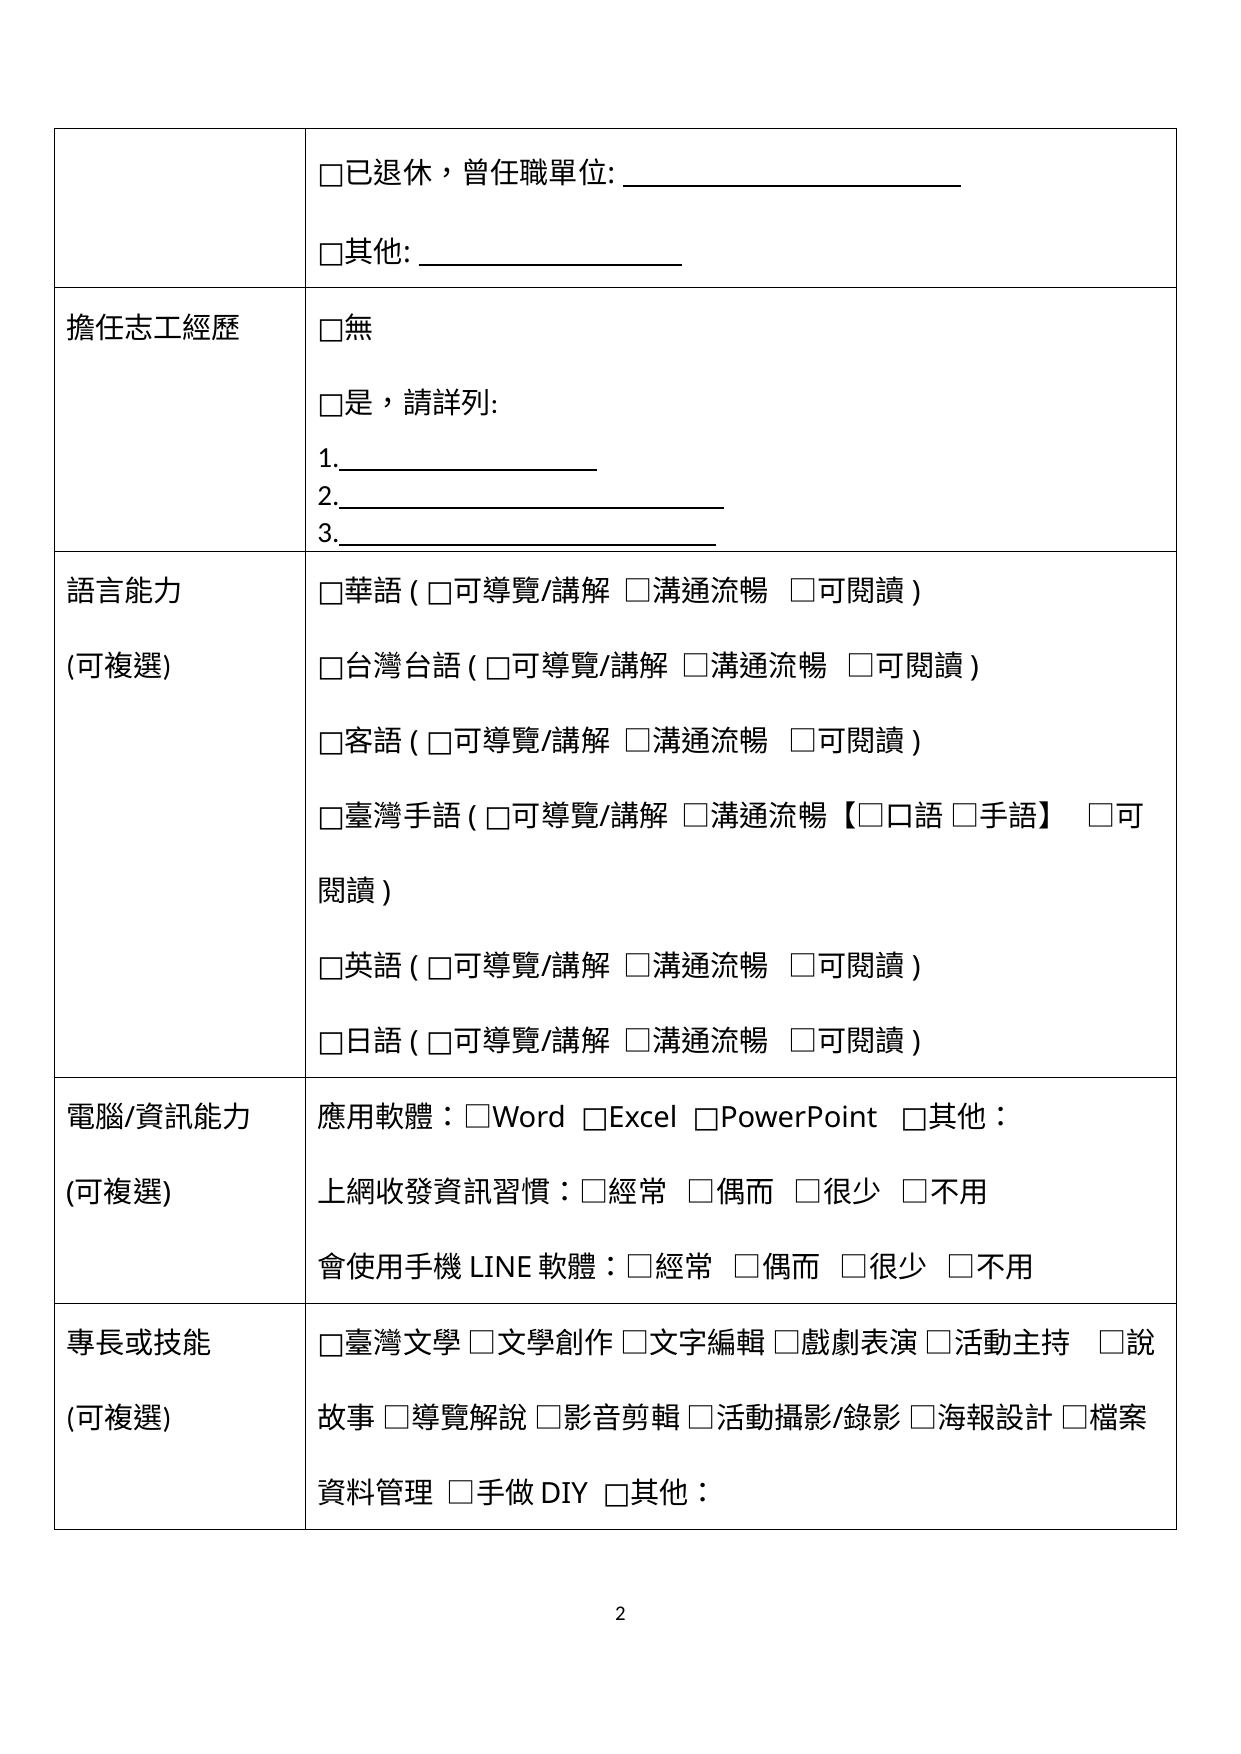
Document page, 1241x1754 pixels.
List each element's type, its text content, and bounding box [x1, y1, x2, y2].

table_cell 電腦/資訊能力 (可複選) [55, 1078, 305, 1303]
table_cell □已退休，曾任職單位: _____________________ □其他: [306, 129, 1176, 287]
table_cell □無 □是，請詳列: 1. __________ 2. __________________________ 3. _________________________ [306, 288, 1176, 551]
table_cell □華語 ( □可導覽/講解 □溝通流暢 □可閱讀 ) □台灣台語 ( □可導覽/講解 □溝通流暢 □可閱讀 ) □客語 ( □可導覽/講解 □溝通流暢 □可閱讀 ) □臺灣手語 ( □可導覽/講解 □溝通流暢【□口語 □手語】 □可閱讀 ) □英語 ( □可導覽/講解 □溝通流暢 □可閱讀 ) □日語 ( □可導覽/講解 □溝通流暢 □可閱讀 ) [306, 552, 1176, 1077]
table_cell 應用軟體：□Word □Excel □PowerPoint □其他： 上網收發資訊習慣：□經常 □偶而 □很少 □不用 會使用手機LINE軟體：□經常 □偶而 □很少 □不用 [306, 1078, 1176, 1303]
table_cell 擔任志工經歷 [55, 288, 305, 551]
table_cell [55, 129, 305, 287]
table_cell 專長或技能 (可複選) [55, 1304, 305, 1529]
table_cell □臺灣文學 □文學創作 □文字編輯 □戲劇表演 □活動主持 □說故事 □導覽解說 □影音剪輯 □活動攝影/錄影 □海報設計 □檔案資料管理 □手做DIY □其他： [306, 1304, 1176, 1529]
table_cell 語言能力 (可複選) [55, 552, 305, 1077]
